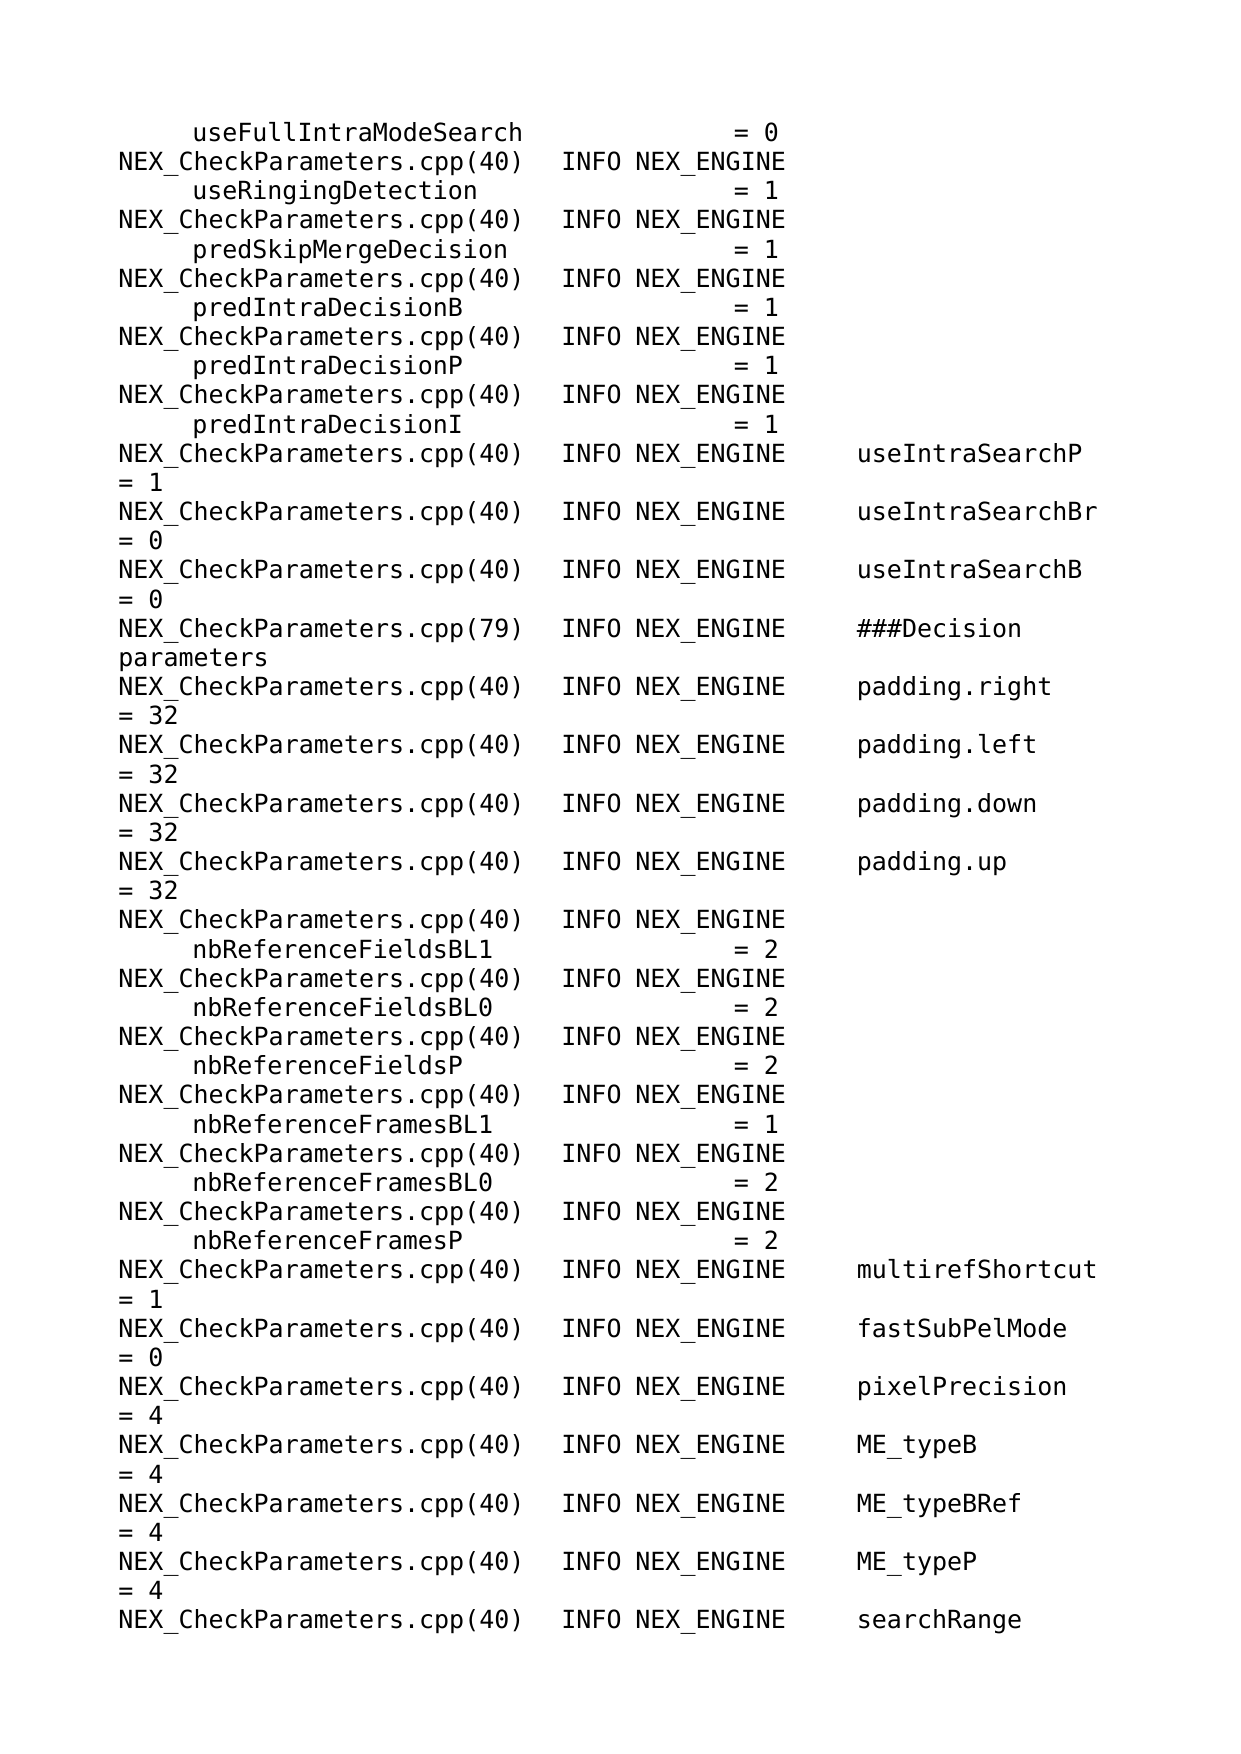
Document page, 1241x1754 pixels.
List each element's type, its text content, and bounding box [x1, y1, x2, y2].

text useFullIntraModeSearch = 0 NEX_CheckParameters.cpp(40) INFO NEX_ENGINE useRingingDetection = 1 NEX_CheckParameters.cpp(40) INFO NEX_ENGINE predSkipMergeDecision = 1 NEX_CheckParameters.cpp(40) INFO NEX_ENGINE predIntraDecisionB = 1 NEX_CheckParameters.cpp(40) INFO NEX_ENGINE predIntraDecisionP = 1 NEX_CheckParameters.cpp(40) INFO NEX_ENGINE predIntraDecisionI = 1 NEX_CheckParameters.cpp(40) INFO NEX_ENGINE useIntraSearchP = 1 NEX_CheckParameters.cpp(40) INFO NEX_ENGINE useIntraSearchBr = 0 NEX_CheckParameters.cpp(40) INFO NEX_ENGINE useIntraSearchB = 0 NEX_CheckParameters.cpp(79) INFO NEX_ENGINE ###Decision parameters NEX_CheckParameters.cpp(40) INFO NEX_ENGINE padding.right = 32 NEX_CheckParameters.cpp(40) INFO NEX_ENGINE padding.left = 32 NEX_CheckParameters.cpp(40) INFO NEX_ENGINE padding.down = 32 NEX_CheckParameters.cpp(40) INFO NEX_ENGINE padding.up = 32 NEX_CheckParameters.cpp(40) INFO NEX_ENGINE nbReferenceFieldsBL1 = 2 NEX_CheckParameters.cpp(40) INFO NEX_ENGINE nbReferenceFieldsBL0 = 2 NEX_CheckParameters.cpp(40) INFO NEX_ENGINE nbReferenceFieldsP = 2 NEX_CheckParameters.cpp(40) INFO NEX_ENGINE nbReferenceFramesBL1 = 1 NEX_CheckParameters.cpp(40) INFO NEX_ENGINE nbReferenceFramesBL0 = 2 NEX_CheckParameters.cpp(40) INFO NEX_ENGINE nbReferenceFramesP = 2 NEX_CheckParameters.cpp(40) INFO NEX_ENGINE multirefShortcut = 1 NEX_CheckParameters.cpp(40) INFO NEX_ENGINE fastSubPelMode = 0 NEX_CheckParameters.cpp(40) INFO NEX_ENGINE pixelPrecision = 4 NEX_CheckParameters.cpp(40) INFO NEX_ENGINE ME_typeB = 4 NEX_CheckParameters.cpp(40) INFO NEX_ENGINE ME_typeBRef = 4 NEX_CheckParameters.cpp(40) INFO NEX_ENGINE ME_typeP = 4 NEX_CheckParameters.cpp(40) INFO NEX_ENGINE searchRange [118, 118, 1122, 1635]
